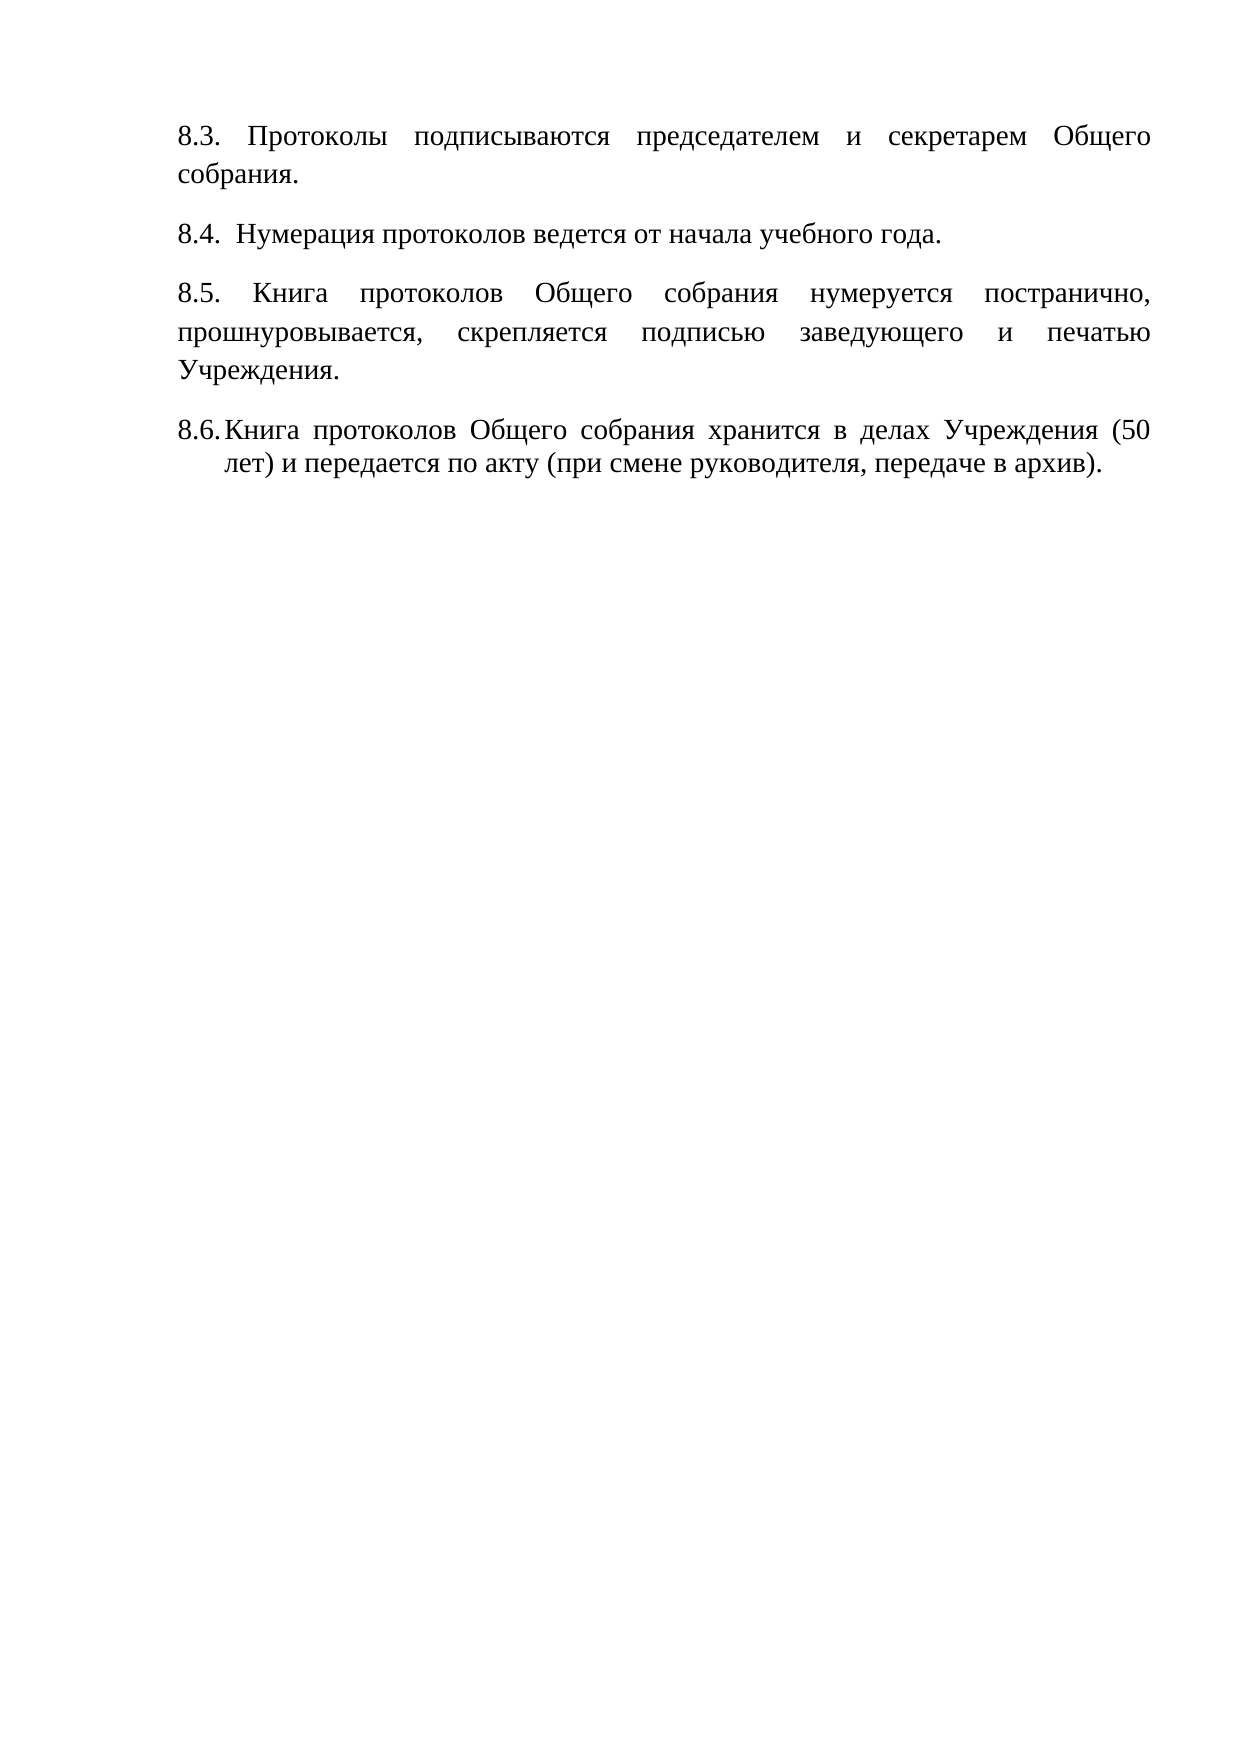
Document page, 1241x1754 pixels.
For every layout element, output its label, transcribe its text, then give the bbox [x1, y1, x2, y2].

list Книга протоколов Общего собрания хранится в делах Учреждения (50 лет) и передается по акту (при смене руководителя, передаче в архив). [177, 412, 1152, 479]
text 8.3. Протоколы подписываются председателем и секретарем Общего собрания. [177, 118, 1152, 190]
text 8.5. Книга протоколов Общего собрания нумеруется постранично, прошнуровывается, скрепляется подписью заведующего и печатью Учреждения. [177, 275, 1152, 386]
text 8.4. Нумерация протоколов ведется от начала учебного года. [177, 216, 1152, 249]
